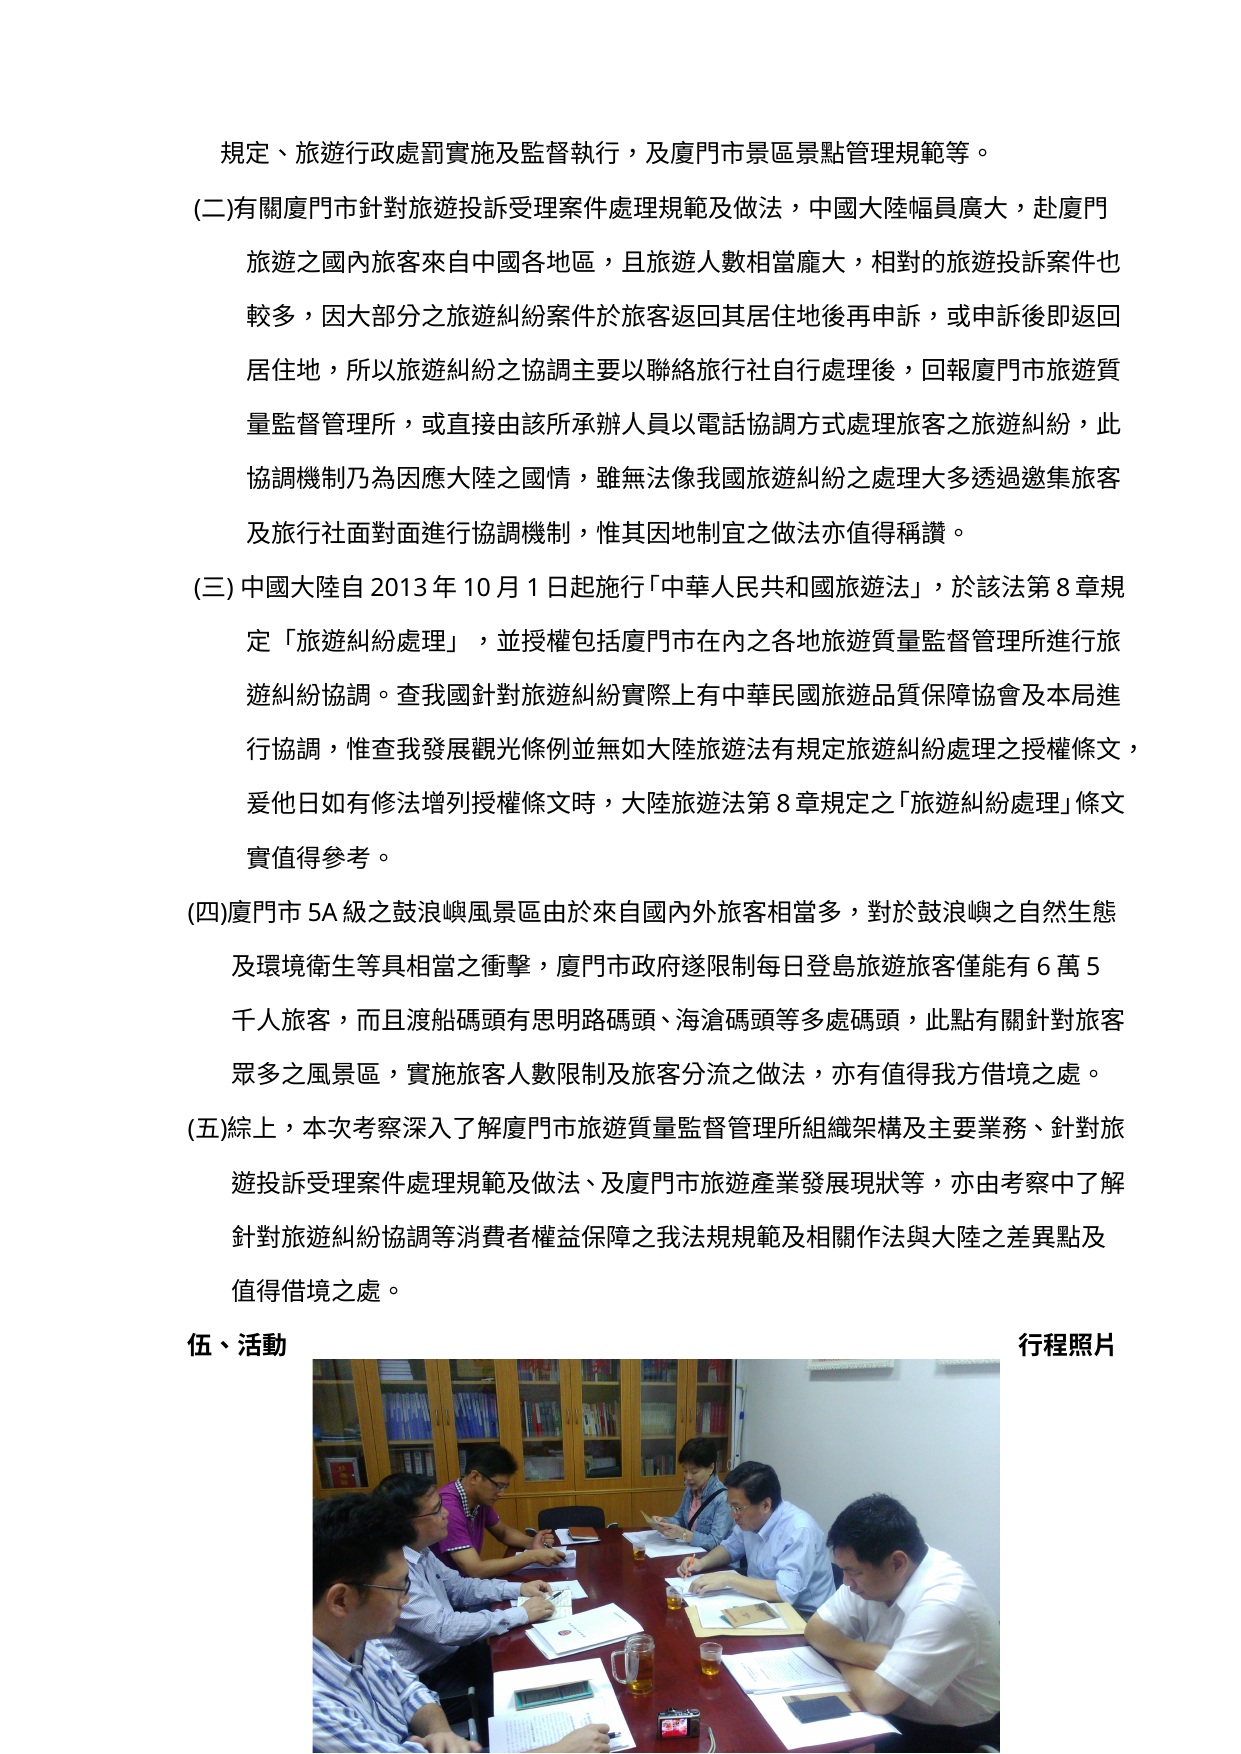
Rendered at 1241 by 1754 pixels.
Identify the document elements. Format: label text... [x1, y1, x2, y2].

text (二)有關廈門市針對旅遊投訴受理案件處理規範及做法，中國大陸幅員廣大，赴廈門旅遊之國內旅客來自中國各地區，且旅遊人數相當龐大，相對的旅遊投訴案件也較多，因大部分之旅遊糾紛案件於旅客返回其居住地後再申訴，或申訴後即返回居住地，所以旅遊糾紛之協調主要以聯絡旅行社自行處理後，回報廈門市旅遊質量監督管理所，或直接由該所承辦人員以電話協調方式處理旅客之旅遊糾紛，此協調機制乃為因應大陸之國情，雖無法像我國旅遊糾紛之處理大多透過邀集旅客及旅行社面對面進行協調機制，惟其因地制宜之做法亦值得稱讚。 [187, 174, 1125, 553]
text 伍、活動行程照片 [187, 1311, 1125, 1365]
picture [312, 1359, 1000, 1754]
text (三) 中國大陸自2013年10月1日起施行「中華人民共和國旅遊法」，於該法第8章規定「旅遊糾紛處理」，並授權包括廈門市在內之各地旅遊質量監督管理所進行旅遊糾紛協調。查我國針對旅遊糾紛實際上有中華民國旅遊品質保障協會及本局進行協調，惟查我發展觀光條例並無如大陸旅遊法有規定旅遊糾紛處理之授權條文，爰他日如有修法增列授權條文時，大陸旅遊法第8章規定之「旅遊糾紛處理」條文實值得參考。 [187, 553, 1125, 878]
text 規定、旅遊行政處罰實施及監督執行，及廈門市景區景點管理規範等。 [187, 119, 1125, 174]
text (五)綜上，本次考察深入了解廈門市旅遊質量監督管理所組織架構及主要業務、針對旅遊投訴受理案件處理規範及做法、及廈門市旅遊產業發展現狀等，亦由考察中了解針對旅遊糾紛協調等消費者權益保障之我法規規範及相關作法與大陸之差異點及值得借境之處。 [187, 1094, 1125, 1311]
text (四)廈門市5A級之鼓浪嶼風景區由於來自國內外旅客相當多，對於鼓浪嶼之自然生態及環境衛生等具相當之衝擊，廈門市政府遂限制每日登島旅遊旅客僅能有6萬5千人旅客，而且渡船碼頭有思明路碼頭、海滄碼頭等多處碼頭，此點有關針對旅客眾多之風景區，實施旅客人數限制及旅客分流之做法，亦有值得我方借境之處。 [187, 878, 1125, 1094]
